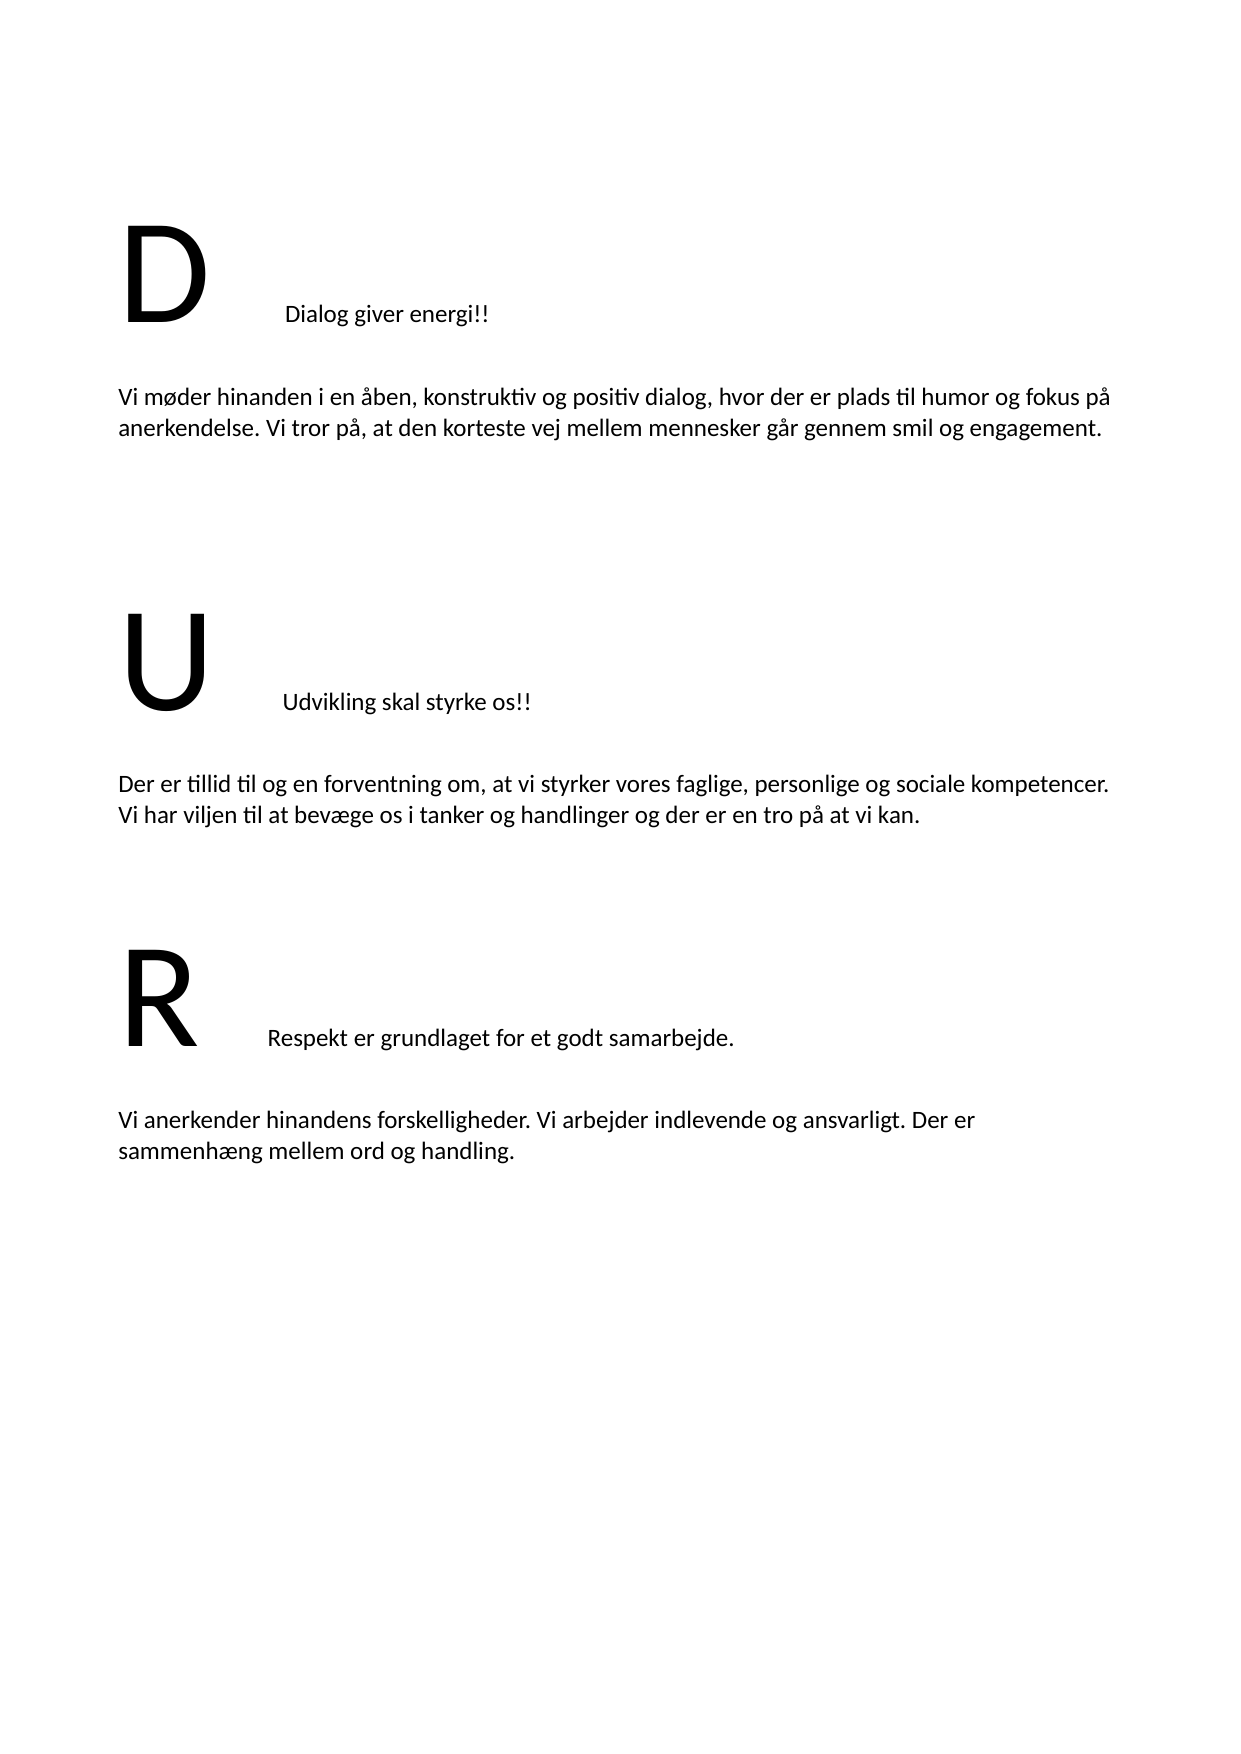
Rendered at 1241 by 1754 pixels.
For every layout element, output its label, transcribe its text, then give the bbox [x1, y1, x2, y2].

text Vi anerkender hinandens forskelligheder. Vi arbejder indlevende og ansvarligt. Der er sammenhæng mellem ord og handling. [118, 1104, 1122, 1165]
text D Dialog giver energi!! [118, 177, 1122, 360]
text Vi møder hinanden i en åben, konstruktiv og positiv dialog, hvor der er plads til humor og fokus på anerkendelse. Vi tror på, at den korteste vej mellem mennesker går gennem smil og engagement. [118, 381, 1122, 442]
text Der er tillid til og en forventning om, at vi styrker vores faglige, personlige og sociale kompetencer. Vi har viljen til at bevæge os i tanker og handlinger og der er en tro på at vi kan. [118, 769, 1122, 830]
text U Udvikling skal styrke os!! [118, 565, 1122, 748]
text R Respekt er grundlaget for et godt samarbejde. [118, 900, 1122, 1083]
